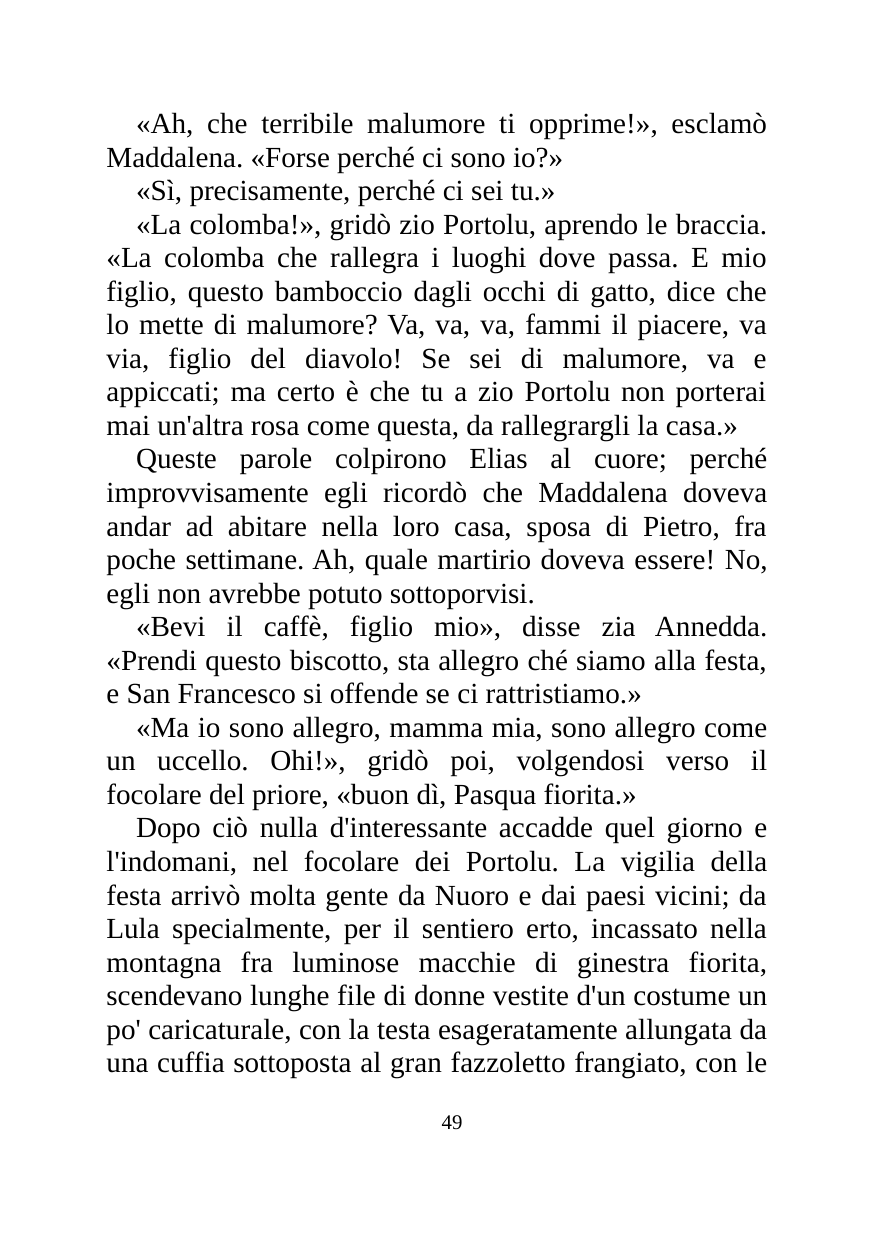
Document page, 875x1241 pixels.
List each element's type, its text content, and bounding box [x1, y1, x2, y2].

text «Ah, che terribile malumore ti opprime!», esclamò Maddalena. «Forse perché ci sono io?» [106, 106, 768, 173]
text «Ma io sono allegro, mamma mia, sono allegro come un uccello. Ohi!», gridò poi, volgendosi verso il focolare del priore, «buon dì, Pasqua fiorita.» [106, 710, 768, 811]
text Queste parole colpirono Elias al cuore; perché improvvisamente egli ricordò che Maddalena doveva andar ad abitare nella loro casa, sposa di Pietro, fra poche settimane. Ah, quale martirio doveva essere! No, egli non avrebbe potuto sottoporvisi. [106, 442, 768, 609]
text «Bevi il caffè, figlio mio», disse zia Annedda. «Prendi questo biscotto, sta allegro ché siamo alla festa, e San Francesco si offende se ci rattristiamo.» [106, 609, 768, 710]
text «La colomba!», gridò zio Portolu, aprendo le braccia. «La colomba che rallegra i luoghi dove passa. E mio figlio, questo bamboccio dagli occhi di gatto, dice che lo mette di malumore? Va, va, va, fammi il piacere, va via, figlio del diavolo! Se sei di malumore, va e appiccati; ma certo è che tu a zio Portolu non porterai mai un'altra rosa come questa, da rallegrargli la casa.» [106, 207, 768, 442]
text «Sì, precisamente, perché ci sei tu.» [106, 173, 768, 207]
text Dopo ciò nulla d'interessante accadde quel giorno e l'indomani, nel focolare dei Portolu. La vigilia della festa arrivò molta gente da Nuoro e dai paesi vicini; da Lula specialmente, per il sentiero erto, incassato nella montagna fra luminose macchie di ginestra fiorita, scendevano lunghe file di donne vestite d'un costume un po' caricaturale, con la testa esageratamente allungata da una cuffia sottoposta al gran fazzoletto frangiato, con le [106, 811, 768, 1079]
